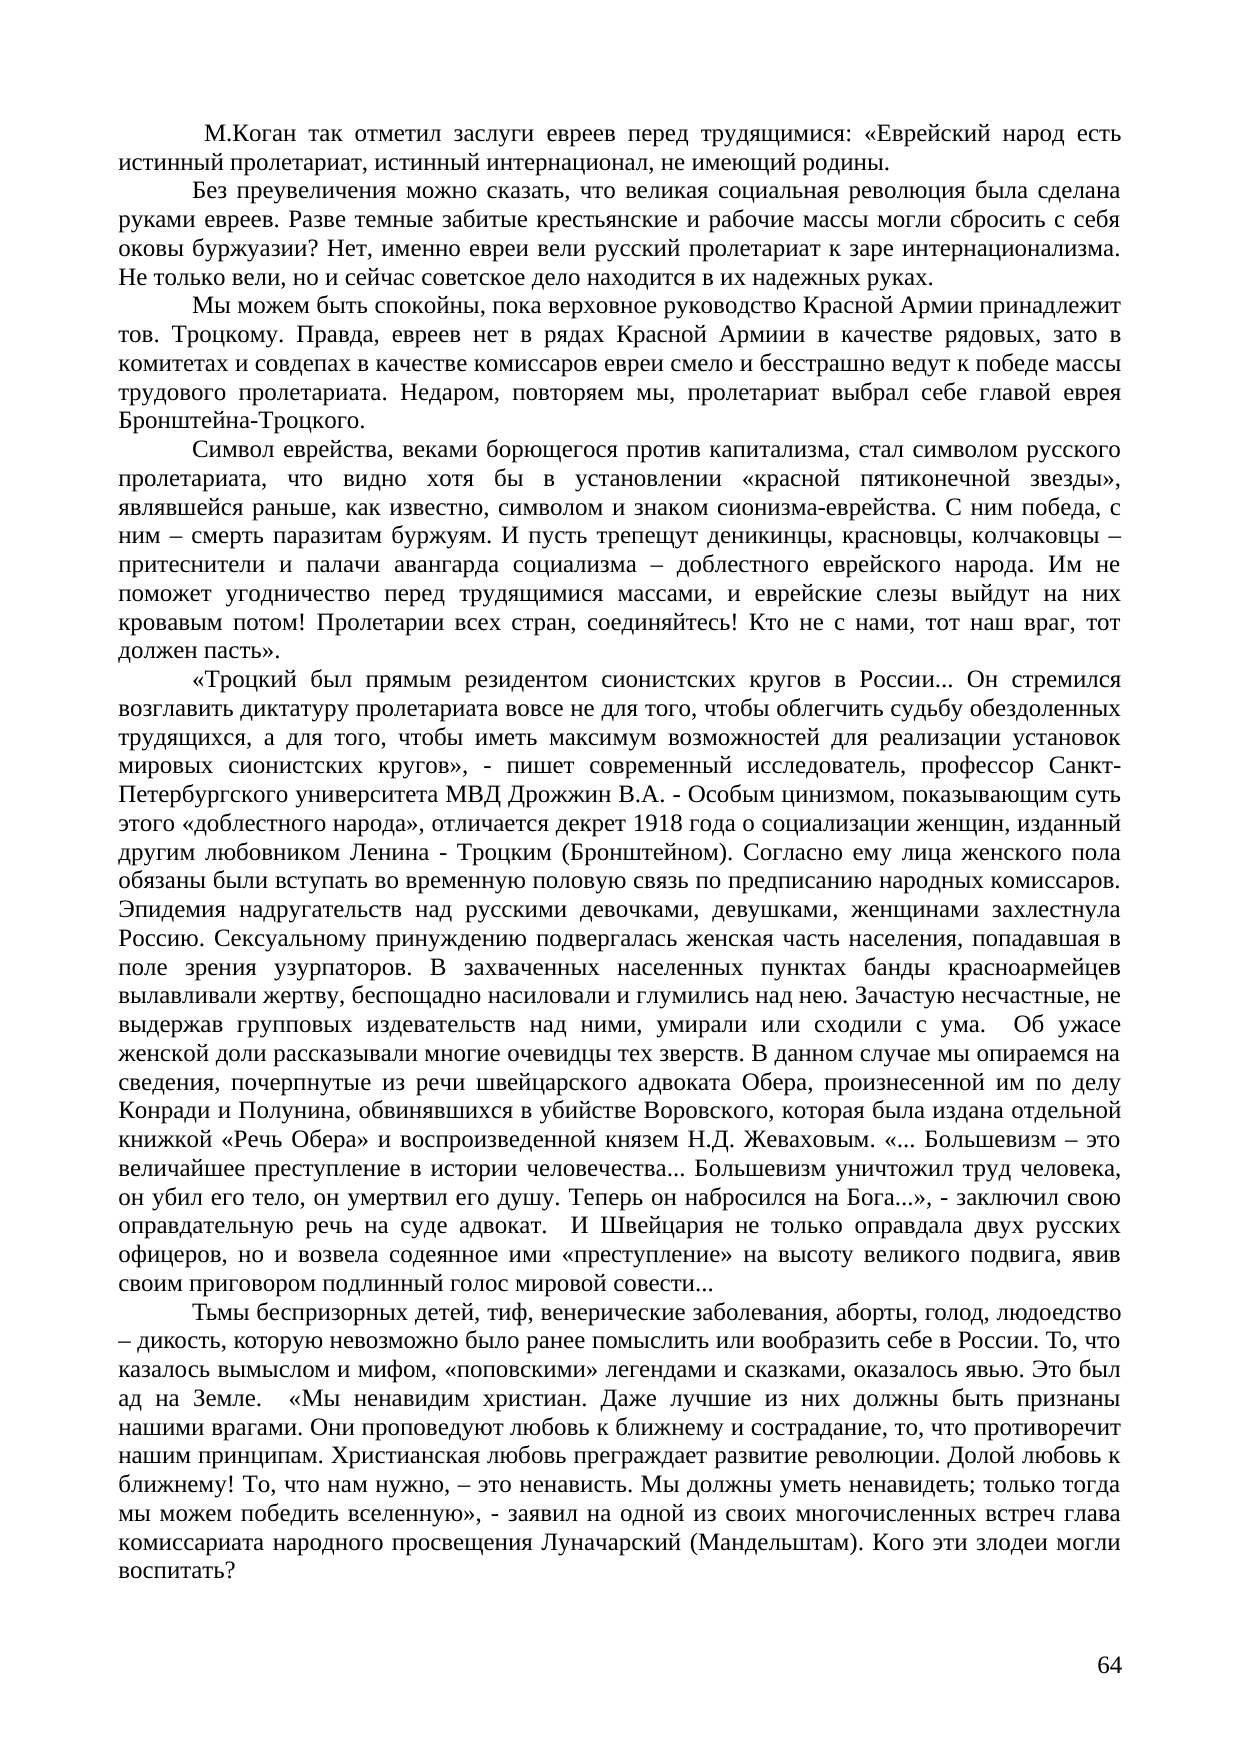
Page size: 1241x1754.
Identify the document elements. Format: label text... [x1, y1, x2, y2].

text «Троцкий был прямым резидентом сионистских кругов в России... Он стремился возглавить диктатуру пролетариата вовсе не для того, чтобы облегчить судьбу обездоленных трудящихся, а для того, чтобы иметь максимум возможностей для реализации установок мировых сионистских кругов», - пишет современный исследователь, профессор Санкт-Петербургского университета МВД Дрожжин В.А. - Особым цинизмом, показывающим суть этого «доблестного народа», отличается декрет 1918 года о социализации женщин, изданный другим любовником Ленина - Троцким (Бронштейном). Согласно ему лица женского пола обязаны были вступать во временную половую связь по предписанию народных комиссаров. Эпидемия надругательств над русскими девочками, девушками, женщинами захлестнула Россию. Сексуальному принуждению подвергалась женская часть населения, попадавшая в поле зрения узурпаторов. В захваченных населенных пунктах банды красноармейцев вылавливали жертву, беспощадно насиловали и глумились над нею. Зачастую несчастные, не выдержав групповых издевательств над ними, умирали или сходили с ума. Об ужасе женской доли рассказывали многие очевидцы тех зверств. В данном случае мы опираемся на сведения, почерпнутые из речи швейцарского адвоката Обера, произнесенной им по делу Конради и Полунина, обвинявшихся в убийстве Воровского, которая была издана отдельной книжкой «Речь Обера» и воспроизведенной князем Н.Д. Жеваховым. «... Большевизм – это величайшее преступление в истории человечества... Большевизм уничтожил труд человека, он убил его тело, он умертвил его душу. Теперь он набросился на Бога...», - заключил свою оправдательную речь на суде адвокат. И Швейцария не только оправдала двух русских офицеров, но и возвела содеянное ими «преступление» на высоту великого подвига, явив своим приговором подлинный голос мировой совести... [118, 664, 1122, 1297]
text Символ еврейства, веками борющегося против капитализма, стал символом русского пролетариата, что видно хотя бы в установлении «красной пятиконечной звезды», являвшейся раньше, как известно, символом и знаком сионизма-еврейства. С ним победа, с ним – смерть паразитам буржуям. И пусть трепещут деникинцы, красновцы, колчаковцы – притеснители и палачи авангарда социализма – доблестного еврейского народа. Им не поможет угодничество перед трудящимися массами, и еврейские слезы выйдут на них кровавым потом! Пролетарии всех стран, соединяйтесь! Кто не с нами, тот наш враг, тот должен пасть». [118, 434, 1122, 664]
text Без преувеличения можно сказать, что великая социальная революция была сделана руками евреев. Разве темные забитые крестьянские и рабочие массы могли сбросить с себя оковы буржуазии? Нет, именно евреи вели русский пролетариат к заре интернационализма. Не только вели, но и сейчас советское дело находится в их надежных руках. [118, 176, 1122, 291]
text М.Коган так отметил заслуги евреев перед трудящимися: «Еврейский народ есть истинный пролетариат, истинный интернационал, не имеющий родины. [118, 118, 1122, 176]
text Тьмы беспризорных детей, тиф, венерические заболевания, аборты, голод, людоедство – дикость, которую невозможно было ранее помыслить или вообразить себе в России. То, что казалось вымыслом и мифом, «поповскими» легендами и сказками, оказалось явью. Это был ад на Земле. «Мы ненавидим христиан. Даже лучшие из них должны быть признаны нашими врагами. Они проповедуют любовь к ближнему и сострадание, то, что противоречит нашим принципам. Христианская любовь преграждает развитие революции. Долой любовь к ближнему! То, что нам нужно, – это ненависть. Мы должны уметь ненавидеть; только тогда мы можем победить вселенную», - заявил на одной из своих многочисленных встреч глава комиссариата народного просвещения Луначарский (Мандельштам). Кого эти злодеи могли воспитать? [118, 1297, 1122, 1584]
text Мы можем быть спокойны, пока верховное руководство Красной Армии принадлежит тов. Троцкому. Правда, евреев нет в рядах Красной Армиии в качестве рядовых, зато в комитетах и совдепах в качестве комиссаров евреи смело и бесстрашно ведут к победе массы трудового пролетариата. Недаром, повторяем мы, пролетариат выбрал себе главой еврея Бронштейна-Троцкого. [118, 291, 1122, 434]
